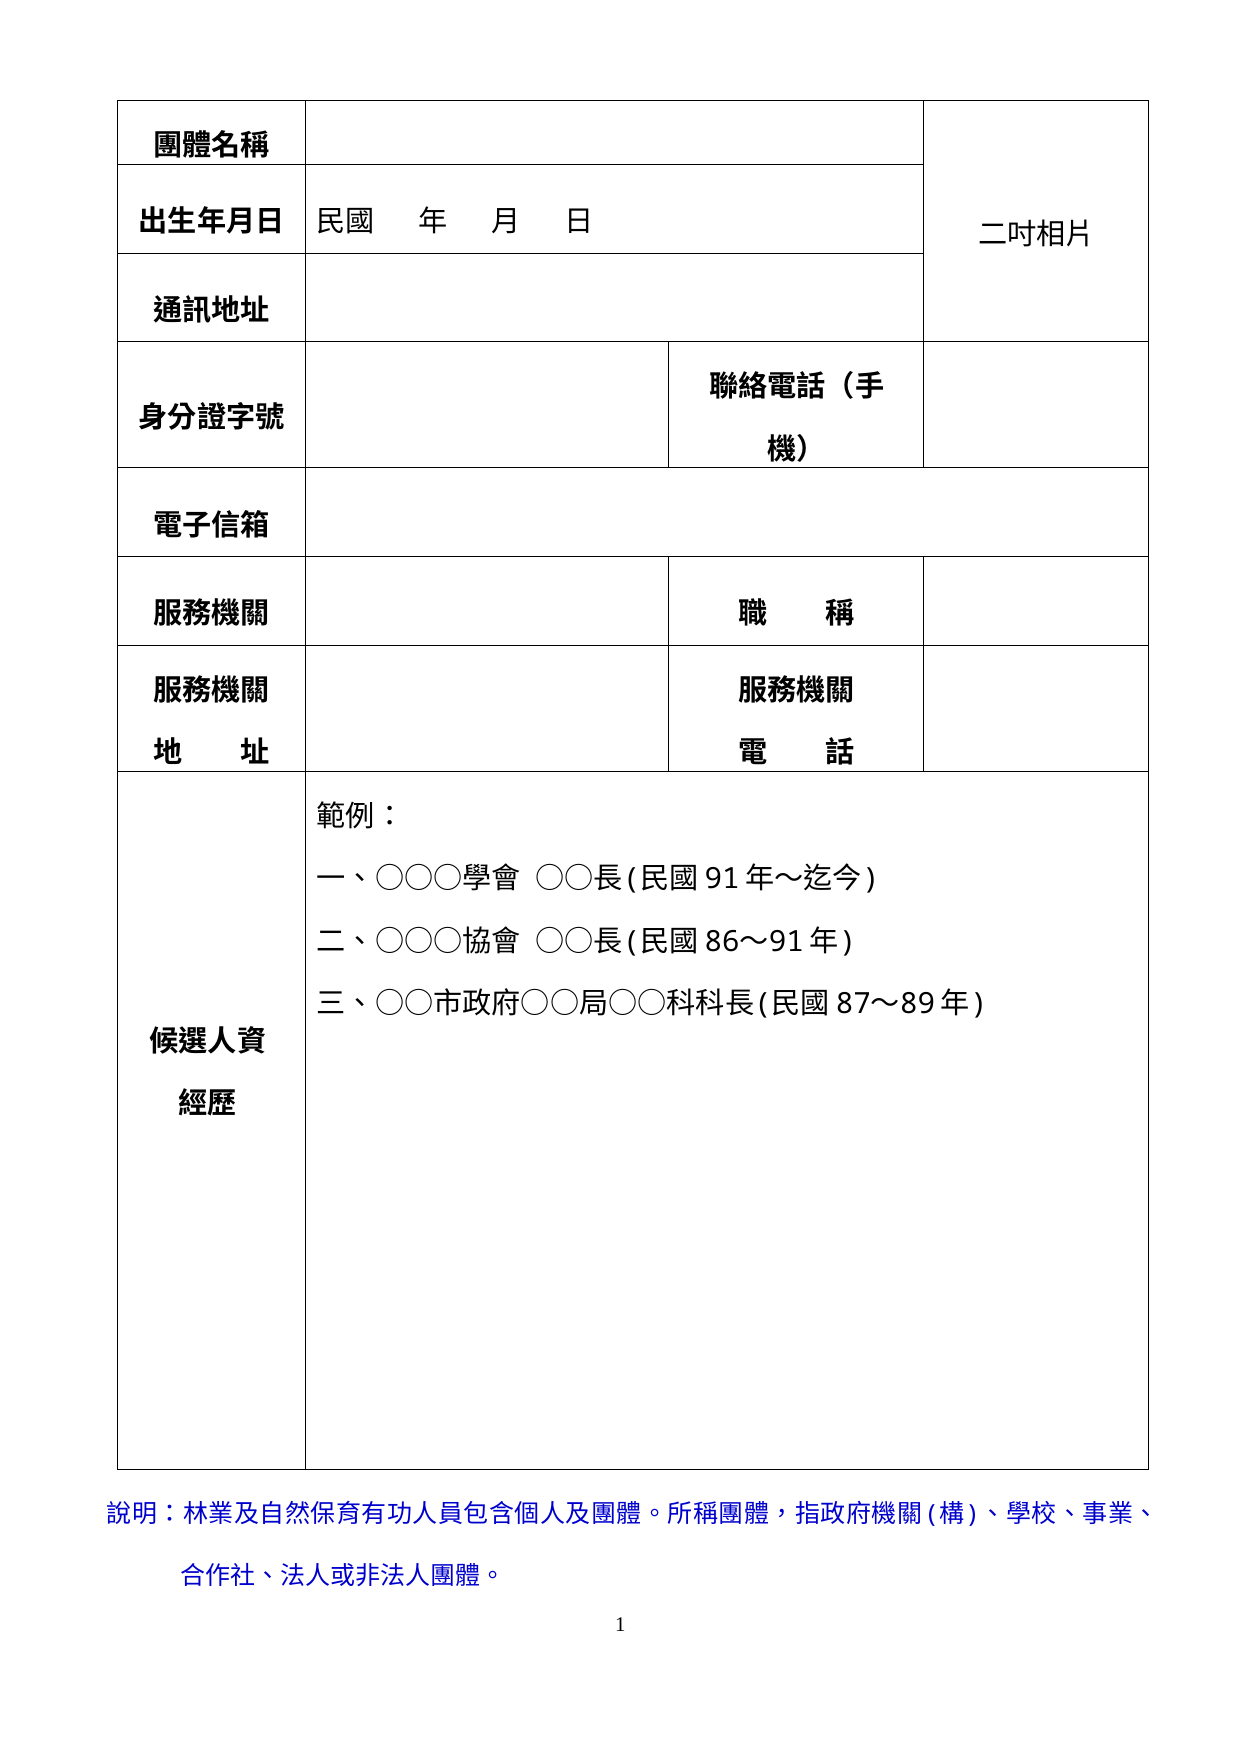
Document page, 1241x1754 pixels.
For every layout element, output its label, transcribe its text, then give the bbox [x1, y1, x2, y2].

table_cell 範例： 一、○○○學會 ○○長(民國91年～迄今) 二、○○○協會 ○○長(民國86～91年) 三、○○市政府○○局○○科科長(民國87～89年) [306, 772, 1148, 1469]
table_header 團體名稱 [118, 101, 305, 164]
text 說明：林業及自然保育有功人員包含個人及團體。所稱團體，指政府機關(構)、學校、事業、合作社、法人或非法人團體。 [106, 1470, 1134, 1595]
table_cell 職 稱 [669, 557, 923, 644]
table_cell 電子信箱 [118, 468, 305, 556]
table_cell [306, 557, 668, 644]
table_cell [924, 557, 1148, 644]
table_cell [924, 646, 1148, 771]
table_cell [924, 342, 1148, 467]
table_cell 身分證字號 [118, 342, 305, 467]
table_cell 通訊地址 [118, 254, 305, 341]
table_cell 聯絡電話（手機） [669, 342, 923, 467]
table_cell 服務機關 [118, 557, 305, 644]
table_header [306, 101, 923, 164]
table_cell [306, 342, 668, 467]
table_cell [306, 468, 1148, 556]
table_cell 服務機關 地 址 [118, 646, 305, 771]
table_cell 候選人資 經歷 [118, 772, 305, 1469]
table_cell [306, 254, 923, 341]
table_cell 服務機關 電 話 [669, 646, 923, 771]
table_cell 民國 年 月 日 [306, 165, 923, 253]
table_cell 出生年月日 [118, 165, 305, 253]
table_header 二吋相片 [924, 101, 1148, 341]
table_cell [306, 646, 668, 771]
